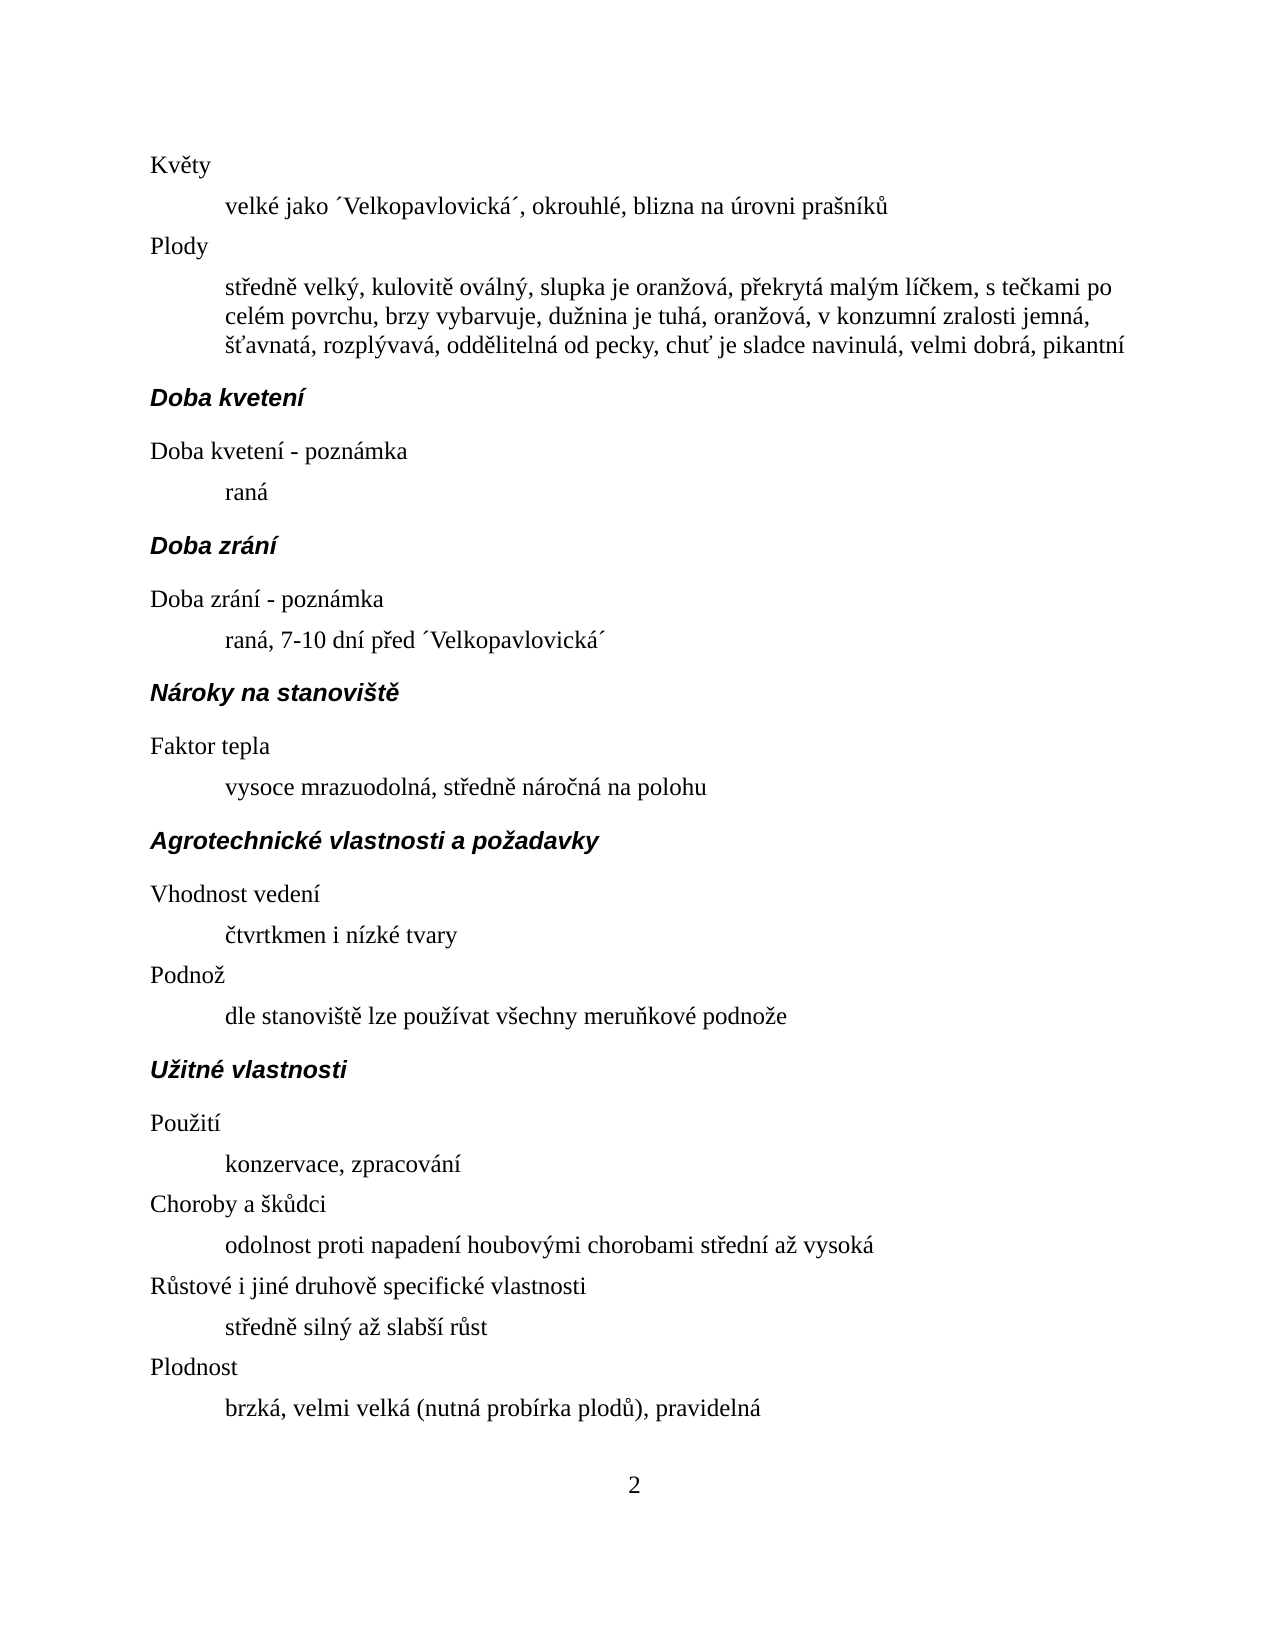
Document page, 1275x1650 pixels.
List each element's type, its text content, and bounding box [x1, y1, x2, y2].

text raná, 7-10 dní před ´Velkopavlovická´ [225, 625, 1125, 653]
text Doba kvetení - poznámka [150, 436, 1125, 465]
text Faktor tepla [150, 731, 1125, 760]
text konzervace, zpracování [225, 1149, 1125, 1177]
text velké jako ´Velkopavlovická´, okrouhlé, blizna na úrovni prašníků [225, 191, 1125, 219]
subtitle Užitné vlastnosti [150, 1055, 1125, 1083]
text Vhodnost vedení [150, 879, 1125, 908]
text čtvrtkmen i nízké tvary [225, 920, 1125, 948]
subtitle Nároky na stanoviště [150, 678, 1125, 707]
text Plody [150, 231, 1125, 260]
text odolnost proti napadení houbovými chorobami střední až vysoká [225, 1230, 1125, 1259]
text Plodnost [150, 1352, 1125, 1381]
text Doba zrání - poznámka [150, 584, 1125, 613]
subtitle Agrotechnické vlastnosti a požadavky [150, 826, 1125, 854]
text středně velký, kulovitě oválný, slupka je oranžová, překrytá malým líčkem, s tečkami po celém povrchu, brzy vybarvuje, dužnina je tuhá, oranžová, v konzumní zralosti jemná, šťavnatá, rozplývavá, oddělitelná od pecky, chuť je sladce navinulá, velmi dobrá, pikantní [225, 272, 1125, 358]
text Použití [150, 1108, 1125, 1137]
text dle stanoviště lze používat všechny meruňkové podnože [225, 1001, 1125, 1030]
text raná [225, 477, 1125, 506]
subtitle Doba zrání [150, 531, 1125, 559]
text Květy [150, 150, 1125, 179]
text brzká, velmi velká (nutná probírka plodů), pravidelná [225, 1393, 1125, 1422]
text Růstové i jiné druhově specifické vlastnosti [150, 1271, 1125, 1299]
text Choroby a škůdci [150, 1189, 1125, 1218]
subtitle Doba kvetení [150, 383, 1125, 412]
text vysoce mrazuodolná, středně náročná na polohu [225, 772, 1125, 801]
text středně silný až slabší růst [225, 1312, 1125, 1340]
text Podnož [150, 960, 1125, 989]
